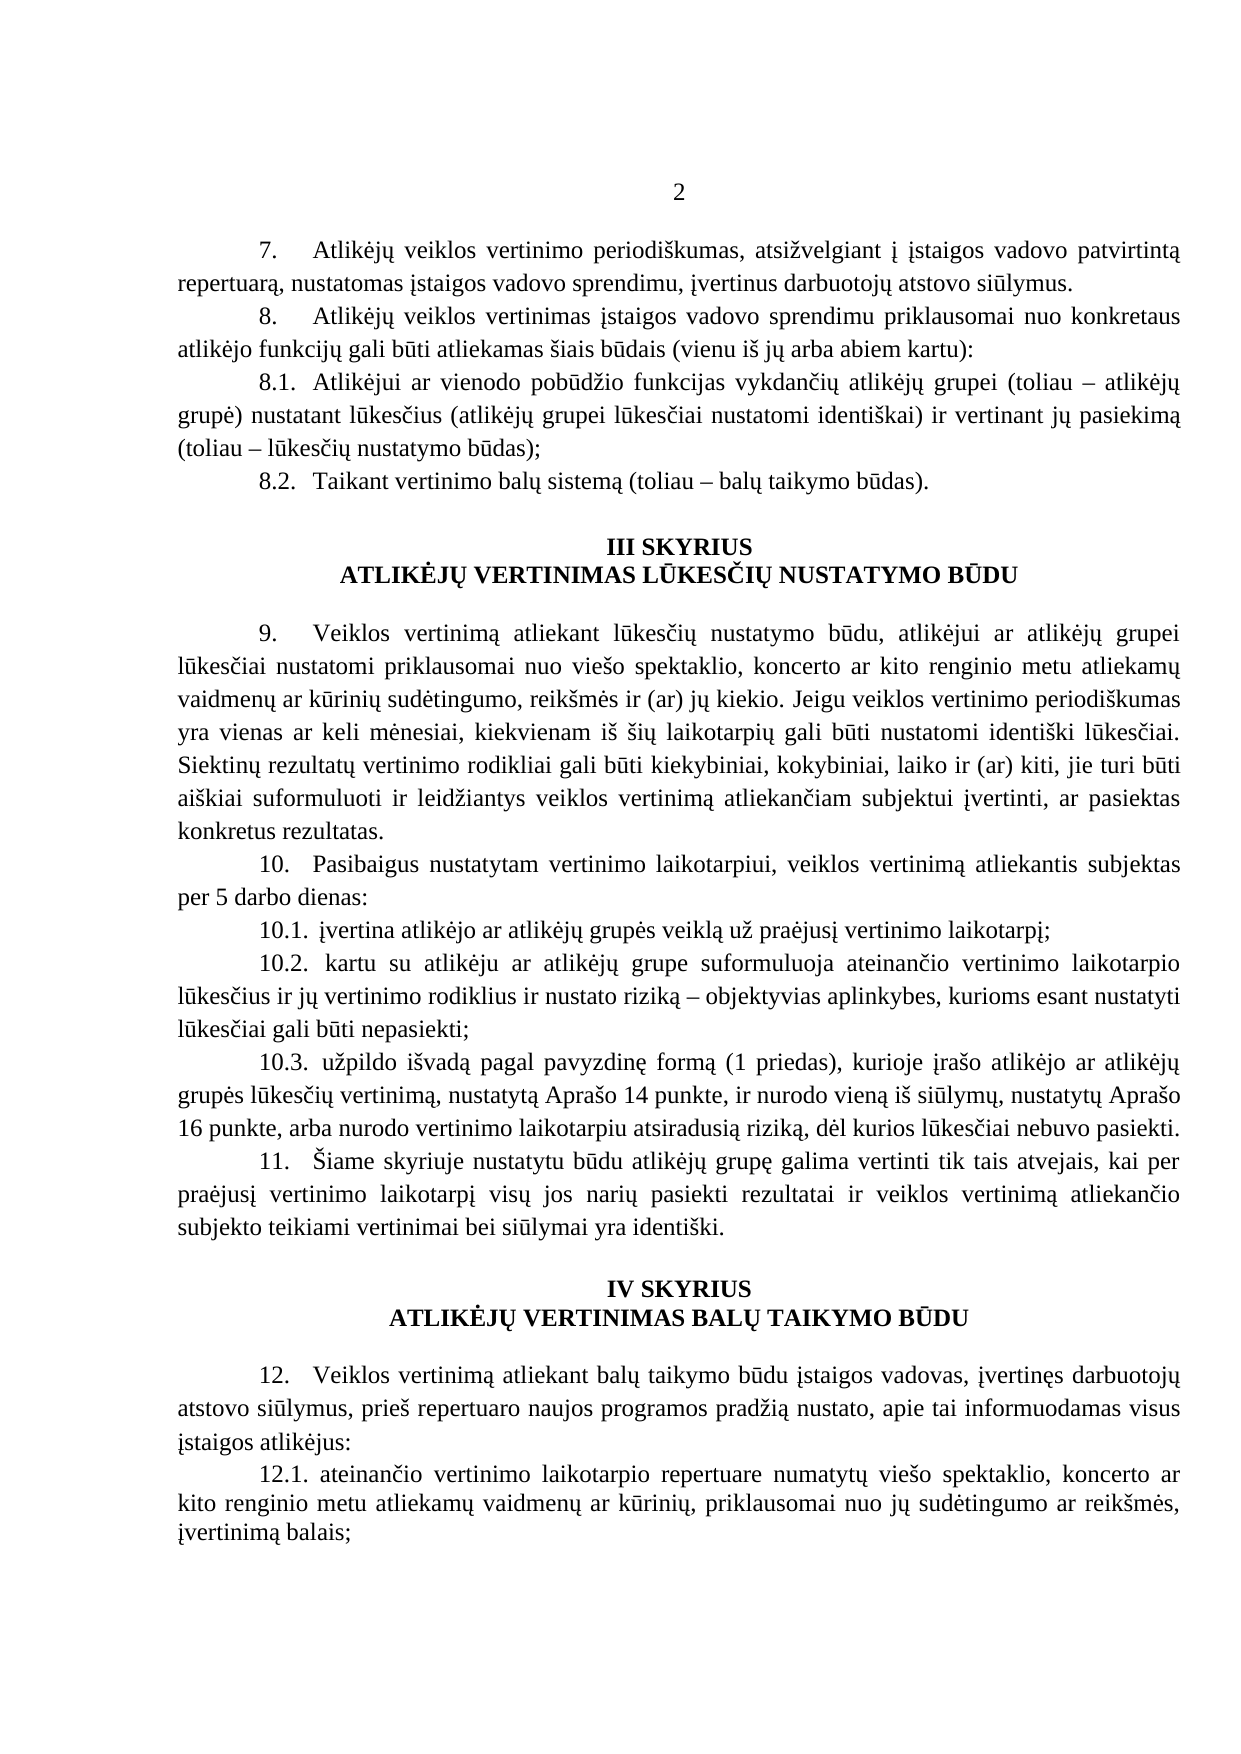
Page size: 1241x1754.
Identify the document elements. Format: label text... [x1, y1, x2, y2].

text ATLIKĖJŲ VERTINIMAS LŪKESČIŲ NUSTATYMO BŪDU [177, 561, 1181, 589]
text 9. Veiklos vertinimą atliekant lūkesčių nustatymo būdu, atlikėjui ar atlikėjų grupei lūkesčiai nustatomi priklausomai nuo viešo spektaklio, koncerto ar kito renginio metu atliekamų vaidmenų ar kūrinių sudėtingumo, reikšmės ir (ar) jų kiekio. Jeigu veiklos vertinimo periodiškumas yra vienas ar keli mėnesiai, kiekvienam iš šių laikotarpių gali būti nustatomi identiški lūkesčiai. Siektinų rezultatų vertinimo rodikliai gali būti kiekybiniai, kokybiniai, laiko ir (ar) kiti, jie turi būti aiškiai suformuluoti ir leidžiantys veiklos vertinimą atliekančiam subjektui įvertinti, ar pasiektas konkretus rezultatas. [177, 618, 1181, 845]
text 8.1. Atlikėjui ar vienodo pobūdžio funkcijas vykdančių atlikėjų grupei (toliau – atlikėjų grupė) nustatant lūkesčius (atlikėjų grupei lūkesčiai nustatomi identiškai) ir vertinant jų pasiekimą (toliau – lūkesčių nustatymo būdas); [177, 367, 1181, 462]
text III SKYRIUS [177, 532, 1181, 561]
text 8. Atlikėjų veiklos vertinimas įstaigos vadovo sprendimu priklausomai nuo konkretaus atlikėjo funkcijų gali būti atliekamas šiais būdais (vienu iš jų arba abiem kartu): [177, 301, 1181, 362]
text 12.1. ateinančio vertinimo laikotarpio repertuare numatytų viešo spektaklio, koncerto ar kito renginio metu atliekamų vaidmenų ar kūrinių, priklausomai nuo jų sudėtingumo ar reikšmės, įvertinimą balais; [177, 1459, 1181, 1546]
text ATLIKĖJŲ VERTINIMAS BALŲ TAIKYMO BŪDU [177, 1303, 1181, 1332]
text 8.2. Taikant vertinimo balų sistemą (toliau – balų taikymo būdas). [177, 466, 1181, 494]
text 10.2. kartu su atlikėju ar atlikėjų grupe suformuluoja ateinančio vertinimo laikotarpio lūkesčius ir jų vertinimo rodiklius ir nustato riziką – objektyvias aplinkybes, kurioms esant nustatyti lūkesčiai gali būti nepasiekti; [177, 948, 1181, 1043]
text 10.1. įvertina atlikėjo ar atlikėjų grupės veiklą už praėjusį vertinimo laikotarpį; [177, 915, 1181, 944]
text 10. Pasibaigus nustatytam vertinimo laikotarpiui, veiklos vertinimą atliekantis subjektas per 5 darbo dienas: [177, 849, 1181, 911]
text 11. Šiame skyriuje nustatytu būdu atlikėjų grupę galima vertinti tik tais atvejais, kai per praėjusį vertinimo laikotarpį visų jos narių pasiekti rezultatai ir veiklos vertinimą atliekančio subjekto teikiami vertinimai bei siūlymai yra identiški. [177, 1146, 1181, 1241]
text IV SKYRIUS [177, 1274, 1181, 1303]
text 7. Atlikėjų veiklos vertinimo periodiškumas, atsižvelgiant į įstaigos vadovo patvirtintą repertuarą, nustatomas įstaigos vadovo sprendimu, įvertinus darbuotojų atstovo siūlymus. [177, 235, 1181, 296]
text 12. Veiklos vertinimą atliekant balų taikymo būdu įstaigos vadovas, įvertinęs darbuotojų atstovo siūlymus, prieš repertuaro naujos programos pradžią nustato, apie tai informuodamas visus įstaigos atlikėjus: [177, 1361, 1181, 1455]
text 10.3. užpildo išvadą pagal pavyzdinę formą (1 priedas), kurioje įrašo atlikėjo ar atlikėjų grupės lūkesčių vertinimą, nustatytą Aprašo 14 punkte, ir nurodo vieną iš siūlymų, nustatytų Aprašo 16 punkte, arba nurodo vertinimo laikotarpiu atsiradusią riziką, dėl kurios lūkesčiai nebuvo pasiekti. [177, 1047, 1181, 1142]
